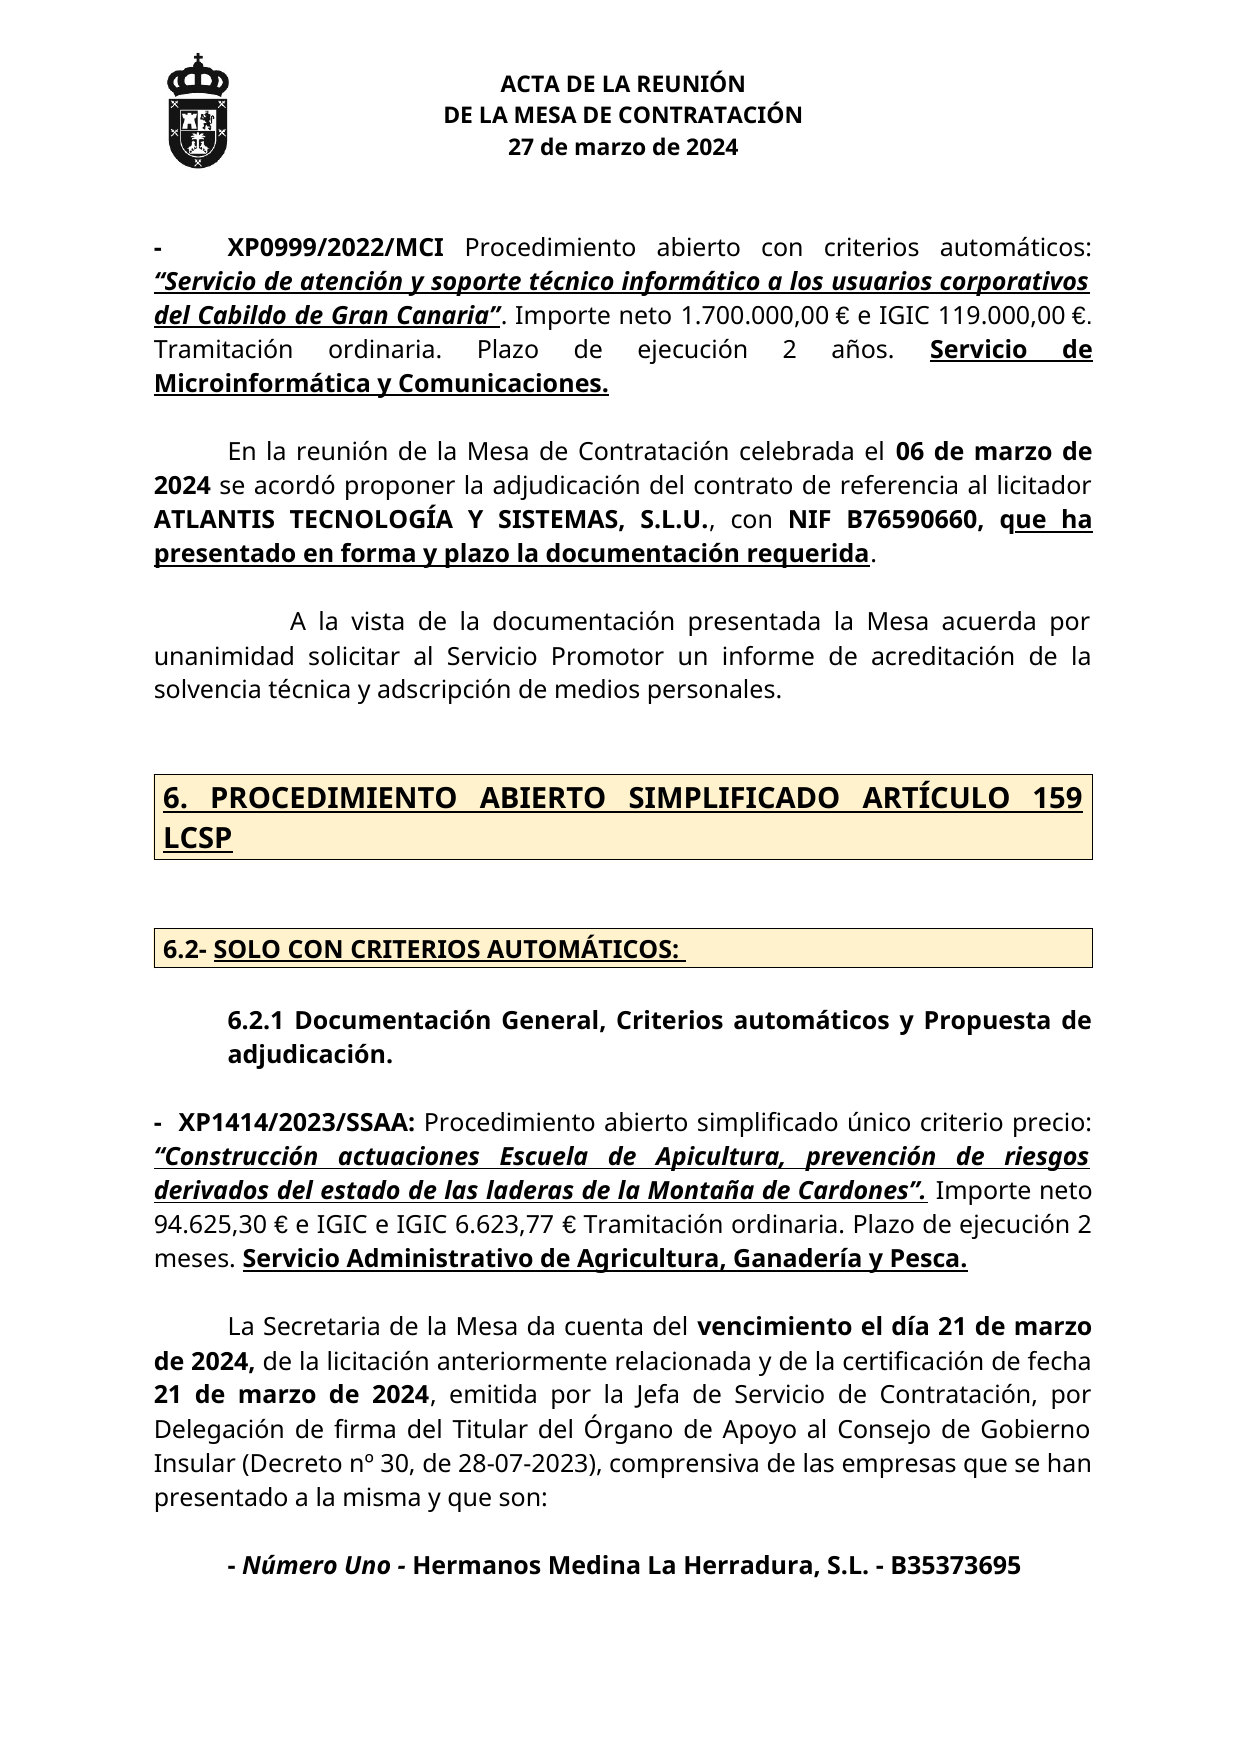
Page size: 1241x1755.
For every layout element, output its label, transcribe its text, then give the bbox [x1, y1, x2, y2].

text - XP0999/2022/MCI Procedimiento abierto con criterios automáticos: “Servicio de atención y soporte técnico informático a los usuarios corporativos del Cabildo de Gran Canaria”. Importe neto 1.700.000,00 € e IGIC 119.000,00 €. Tramitación ordinaria. Plazo de ejecución 2 años. Servicio de Microinformática y Comunicaciones. [153, 229, 1093, 400]
text 6.2- SOLO CON CRITERIOS AUTOMÁTICOS: [155, 929, 1092, 967]
text 6. PROCEDIMIENTO ABIERTO SIMPLIFICADO ARTÍCULO 159 LCSP [155, 775, 1092, 859]
text En la reunión de la Mesa de Contratación celebrada el 06 de marzo de 2024 se acordó proponer la adjudicación del contrato de referencia al licitador ATLANTIS TECNOLOGÍA Y SISTEMAS, S.L.U., con NIF B76590660, que ha presentado en forma y plazo la documentación requerida. [153, 434, 1093, 570]
text La Secretaria de la Mesa da cuenta del vencimiento el día 21 de marzo de 2024, de la licitación anteriormente relacionada y de la certificación de fecha 21 de marzo de 2024, emitida por la Jefa de Servicio de Contratación, por Delegación de firma del Titular del Órgano de Apoyo al Consejo de Gobierno Insular (Decreto nº 30, de 28-07-2023), comprensiva de las empresas que se han presentado a la misma y que son: [153, 1309, 1093, 1513]
text - Número Uno - Hermanos Medina La Herradura, S.L. - B35373695 [227, 1547, 1093, 1582]
text 6.2.1 Documentación General, Criterios automáticos y Propuesta de adjudicación. [227, 1002, 1093, 1071]
text A la vista de la documentación presentada la Mesa acuerda por unanimidad solicitar al Servicio Promotor un informe de acreditación de la solvencia técnica y adscripción de medios personales. [153, 604, 1093, 706]
text - XP1414/2023/SSAA: Procedimiento abierto simplificado único criterio precio: “Construcción actuaciones Escuela de Apicultura, prevención de riesgos derivados del estado de las laderas de la Montaña de Cardones”. Importe neto 94.625,30 € e IGIC e IGIC 6.623,77 € Tramitación ordinaria. Plazo de ejecución 2 meses. Servicio Administrativo de Agricultura, Ganadería y Pesca. [153, 1105, 1093, 1275]
